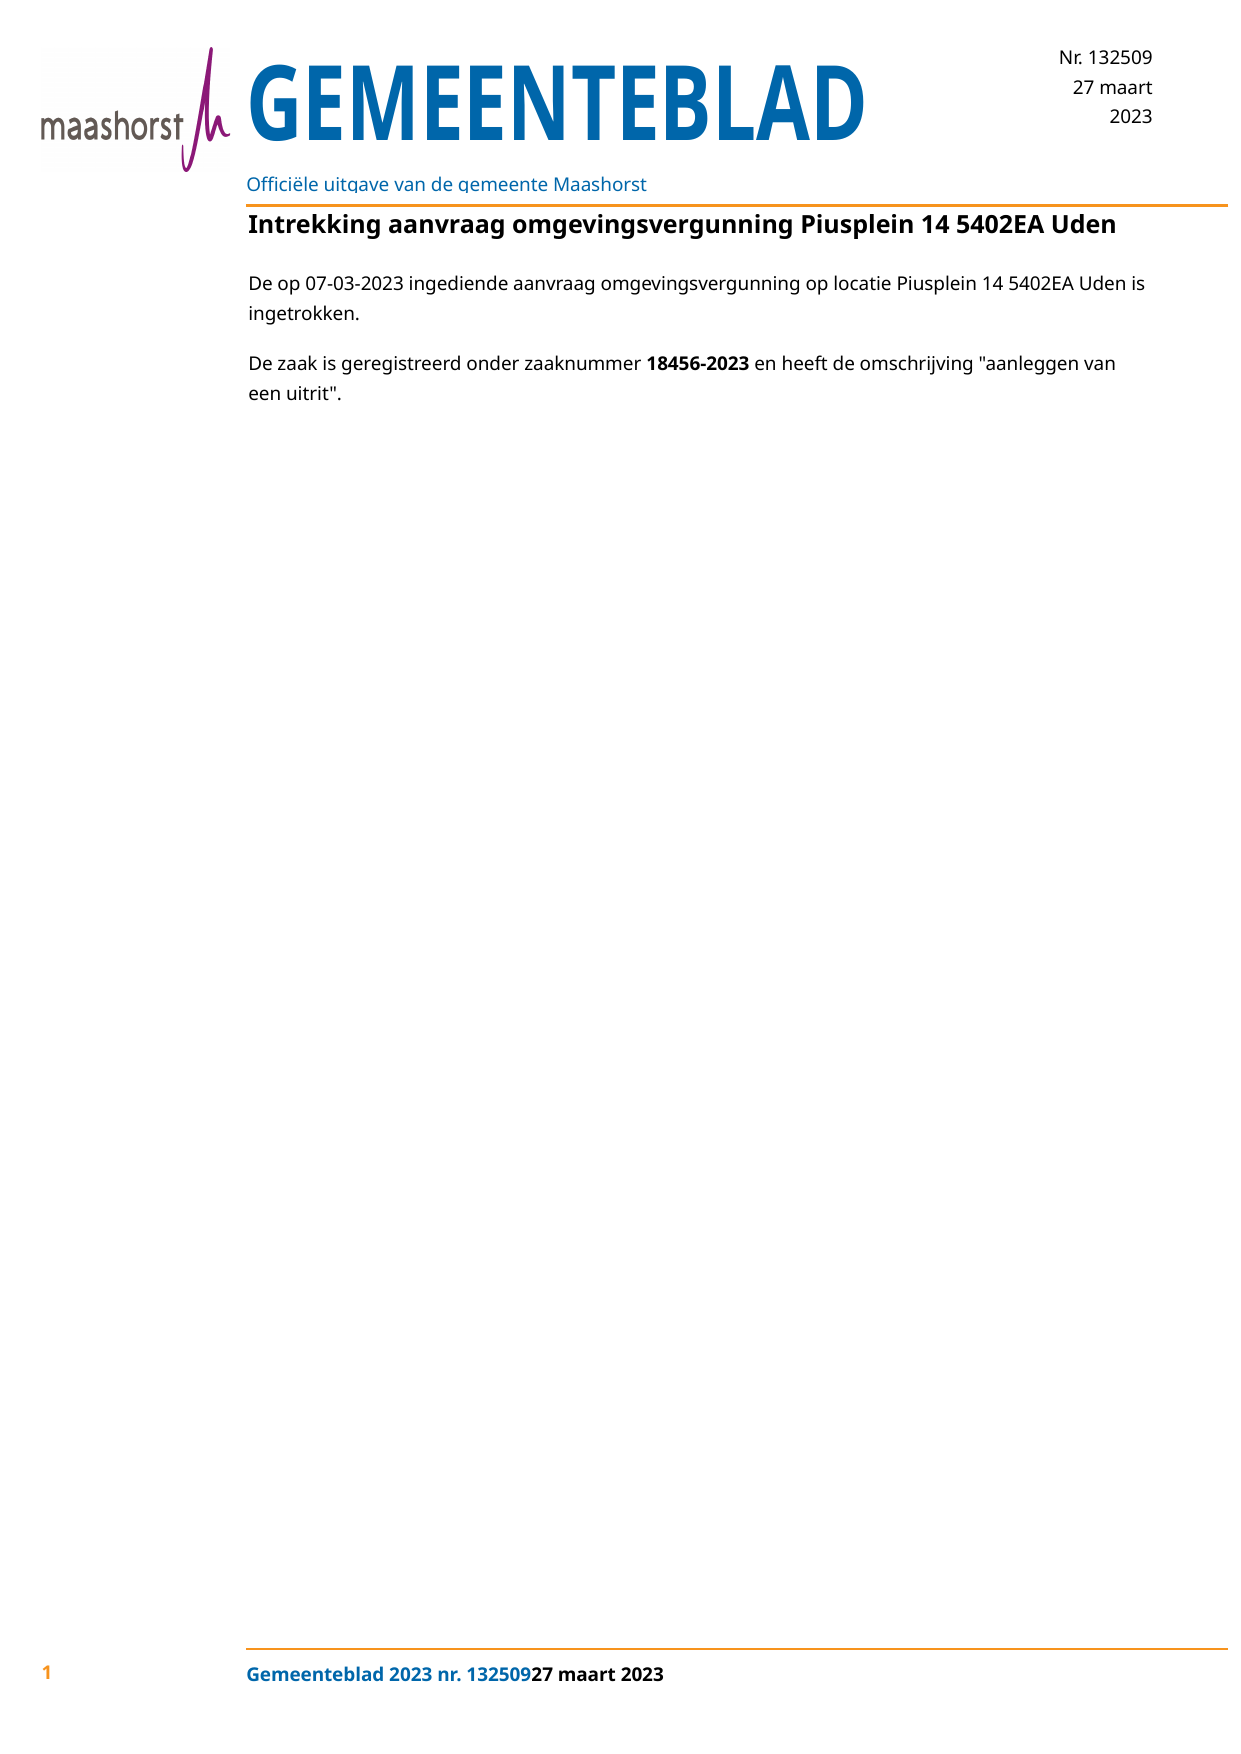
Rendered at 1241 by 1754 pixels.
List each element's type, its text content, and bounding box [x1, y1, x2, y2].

text De zaak is geregistreerd onder zaaknummer 18456-2023 en heeft de omschrijving "aanleggen van een uitrit". [248, 350, 1152, 406]
text Intrekking aanvraag omgevingsvergunning Piusplein 14 5402EA Uden [248, 207, 1152, 241]
text De op 07-03-2023 ingediende aanvraag omgevingsvergunning op locatie Piusplein 14 5402EA Uden is ingetrokken. [248, 270, 1152, 326]
picture [41, 47, 231, 172]
